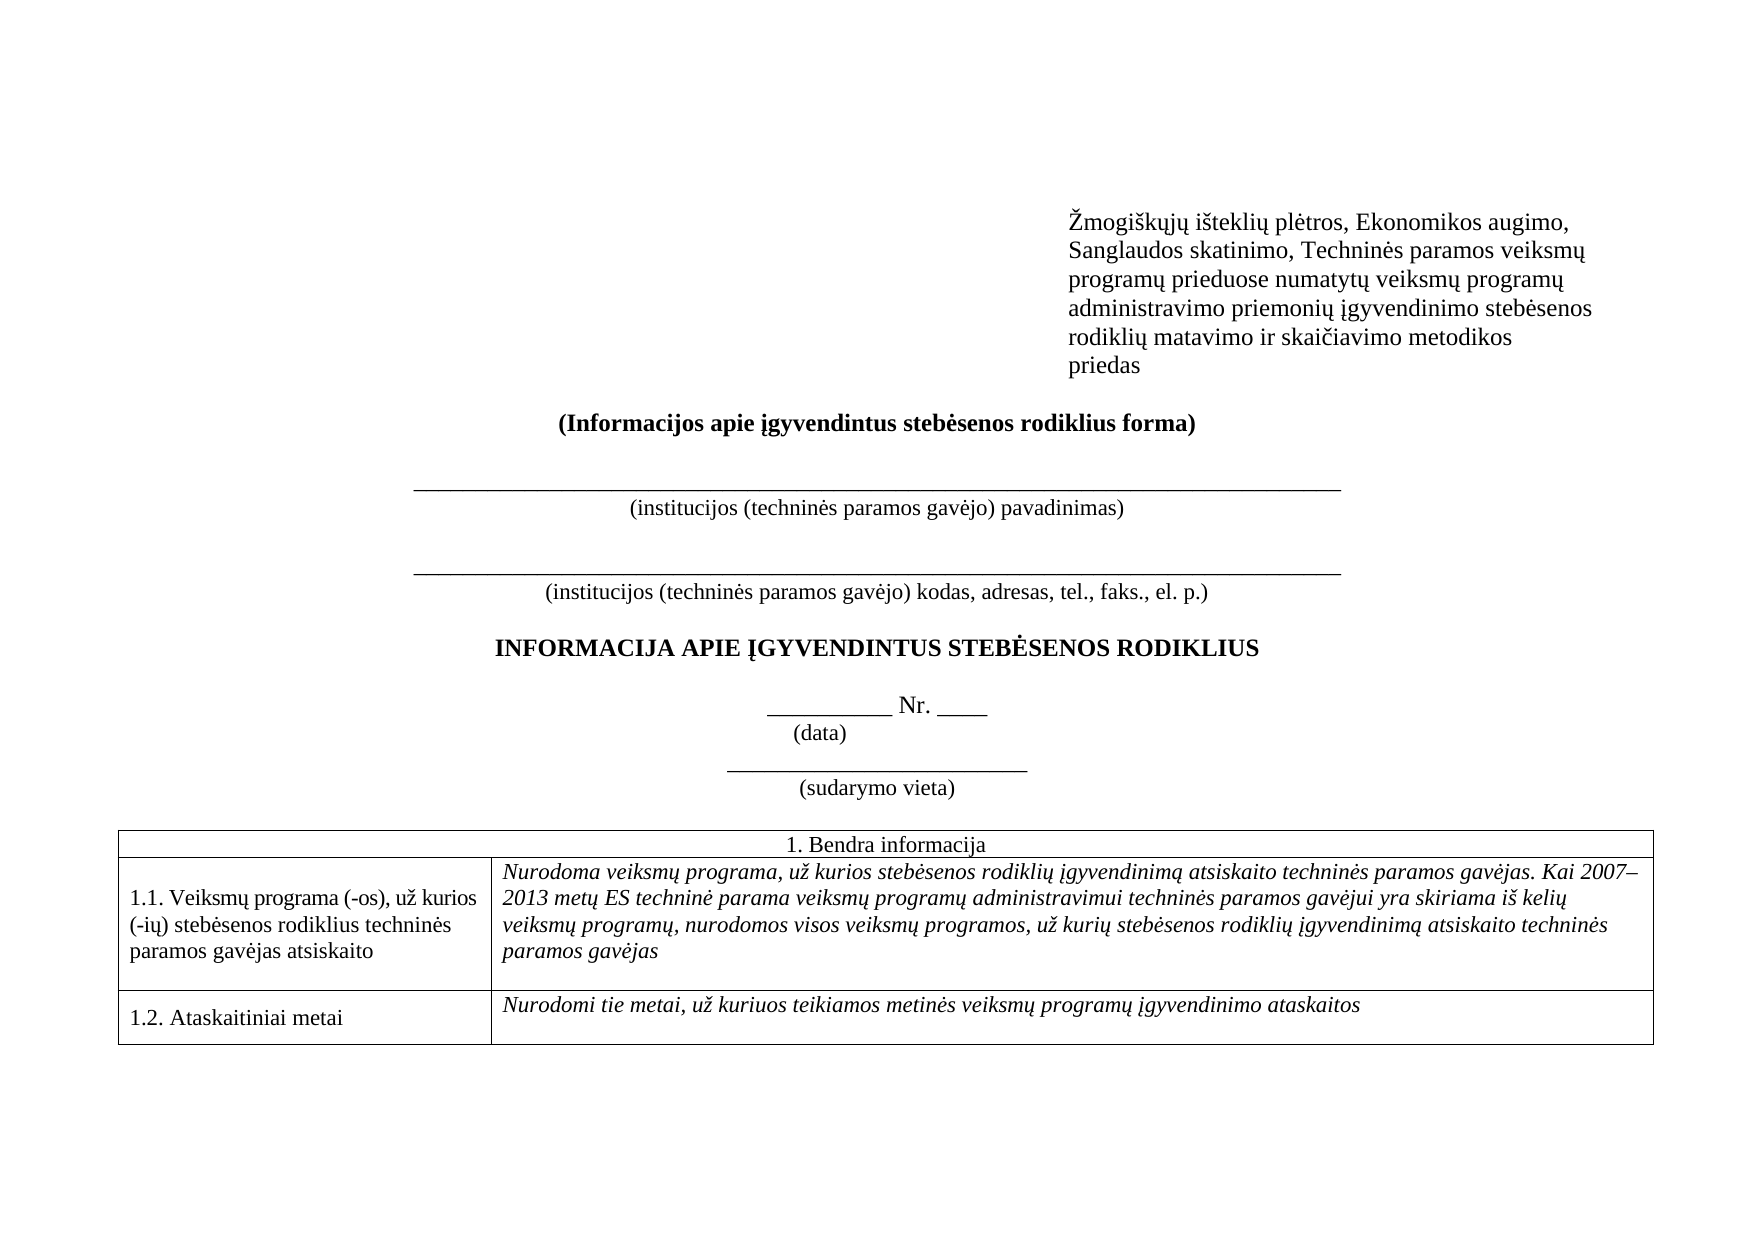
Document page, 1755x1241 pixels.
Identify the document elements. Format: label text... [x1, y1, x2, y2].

text ________________________ [118, 746, 1636, 774]
text priedas [1068, 350, 1636, 379]
table_cell Nurodomi tie metai, už kuriuos teikiamos metinės veiksmų programų įgyvendinimo ataskaitos [492, 991, 1653, 1043]
text (Informacijos apie įgyvendintus stebėsenos rodiklius forma) [118, 408, 1636, 437]
text Žmogiškųjų išteklių plėtros, Ekonomikos augimo, Sanglaudos skatinimo, Techninės paramos veiksmų programų prieduose numatytų veiksmų programų administravimo priemonių įgyvendinimo stebėsenos rodiklių matavimo ir skaičiavimo metodikos [1068, 207, 1636, 350]
table_cell 1.1. Veiksmų programa (-os), už kurios (-ių) stebėsenos rodiklius techninės paramos gavėjas atsiskaito [119, 858, 491, 990]
text _ [118, 465, 1636, 494]
table_header 1. Bendra informacija [119, 831, 1653, 857]
text _ [118, 549, 1636, 578]
text (institucijos (techninės paramos gavėjo) pavadinimas) [118, 494, 1636, 521]
text __________ Nr. ____ [118, 691, 1636, 719]
text (sudarymo vieta) [118, 774, 1636, 801]
table_cell 1.2. Ataskaitiniai metai [119, 991, 491, 1043]
text Informacija apie įgyvendintus stebėsenos rodiklius [118, 633, 1636, 662]
text (data) [793, 719, 1636, 746]
text (institucijos (techninės paramos gavėjo) kodas, adresas, tel., faks., el. p.) [118, 578, 1636, 604]
table_cell Nurodoma veiksmų programa, už kurios stebėsenos rodiklių įgyvendinimą atsiskaito techninės paramos gavėjas. Kai 2007–2013 metų ES techninė parama veiksmų programų administravimui techninės paramos gavėjui yra skiriama iš kelių veiksmų programų, nurodomos visos veiksmų programos, už kurių stebėsenos rodiklių įgyvendinimą atsiskaito techninės paramos gavėjas [492, 858, 1653, 990]
